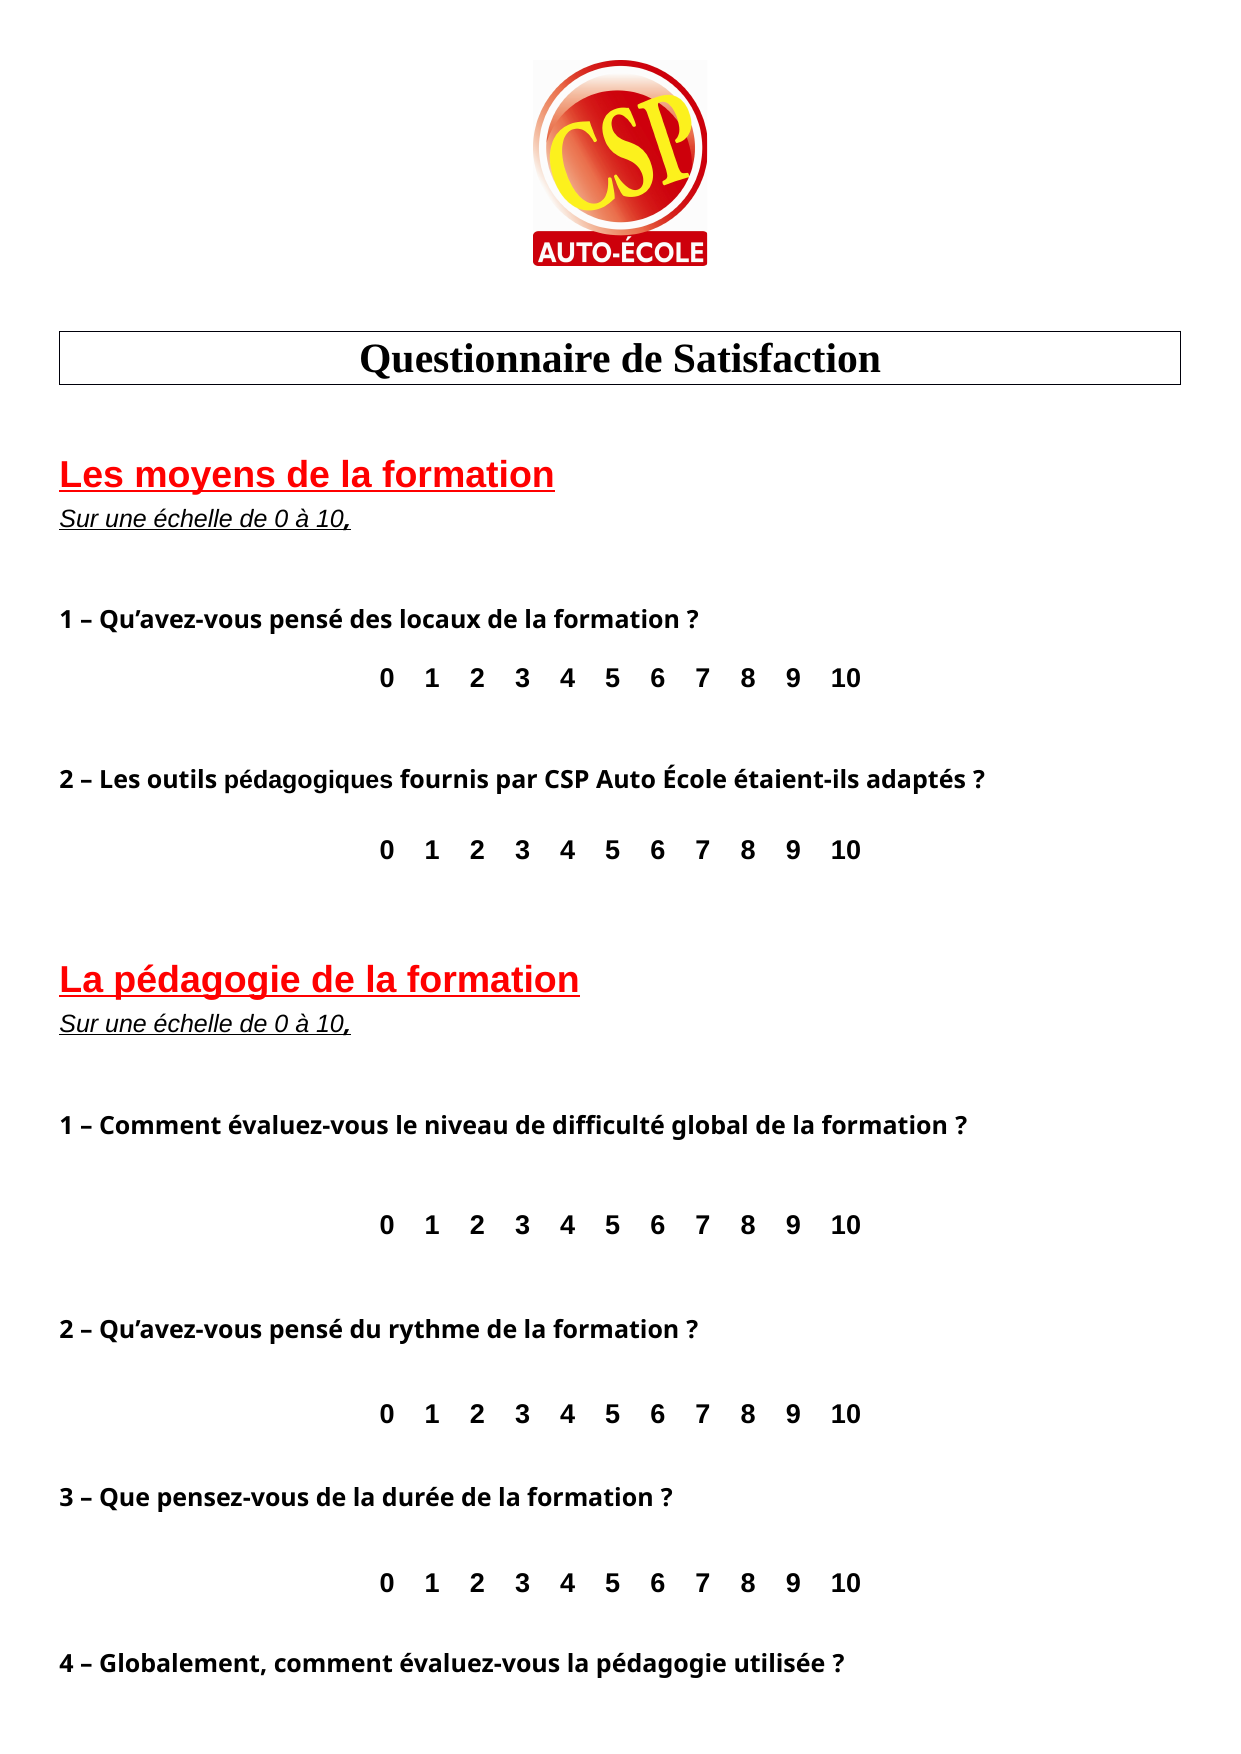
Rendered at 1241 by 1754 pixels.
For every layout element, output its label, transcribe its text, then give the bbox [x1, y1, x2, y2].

text 1 – Qu’avez-vous pensé des locaux de la formation ? [59, 602, 1181, 636]
subtitle Les moyens de la formation [59, 452, 1181, 495]
text 2 – Les outils pédagogiques fournis par CSP Auto École étaient-ils adaptés ? [59, 761, 1181, 795]
text Sur une échelle de 0 à 10, [59, 1006, 1181, 1040]
text Sur une échelle de 0 à 10, [59, 500, 1181, 534]
text 0 1 2 3 4 5 6 7 8 9 10 [59, 1209, 1181, 1240]
text Questionnaire de Satisfaction [60, 332, 1180, 384]
text 0 1 2 3 4 5 6 7 8 9 10 [59, 1392, 1181, 1430]
text 0 1 2 3 4 5 6 7 8 9 10 [59, 662, 1181, 694]
text 2 – Qu’avez-vous pensé du rythme de la formation ? [59, 1308, 1181, 1345]
picture [533, 60, 708, 266]
text 4 – Globalement, comment évaluez-vous la pédagogie utilisée ? [59, 1645, 1181, 1679]
text 0 1 2 3 4 5 6 7 8 9 10 [59, 1561, 1181, 1598]
text 1 – Comment évaluez-vous le niveau de difficulté global de la formation ? [59, 1107, 1181, 1142]
subtitle La pédagogie de la formation [59, 958, 1181, 1001]
text 3 – Que pensez-vous de la durée de la formation ? [59, 1477, 1181, 1514]
text 0 1 2 3 4 5 6 7 8 9 10 [59, 834, 1181, 865]
